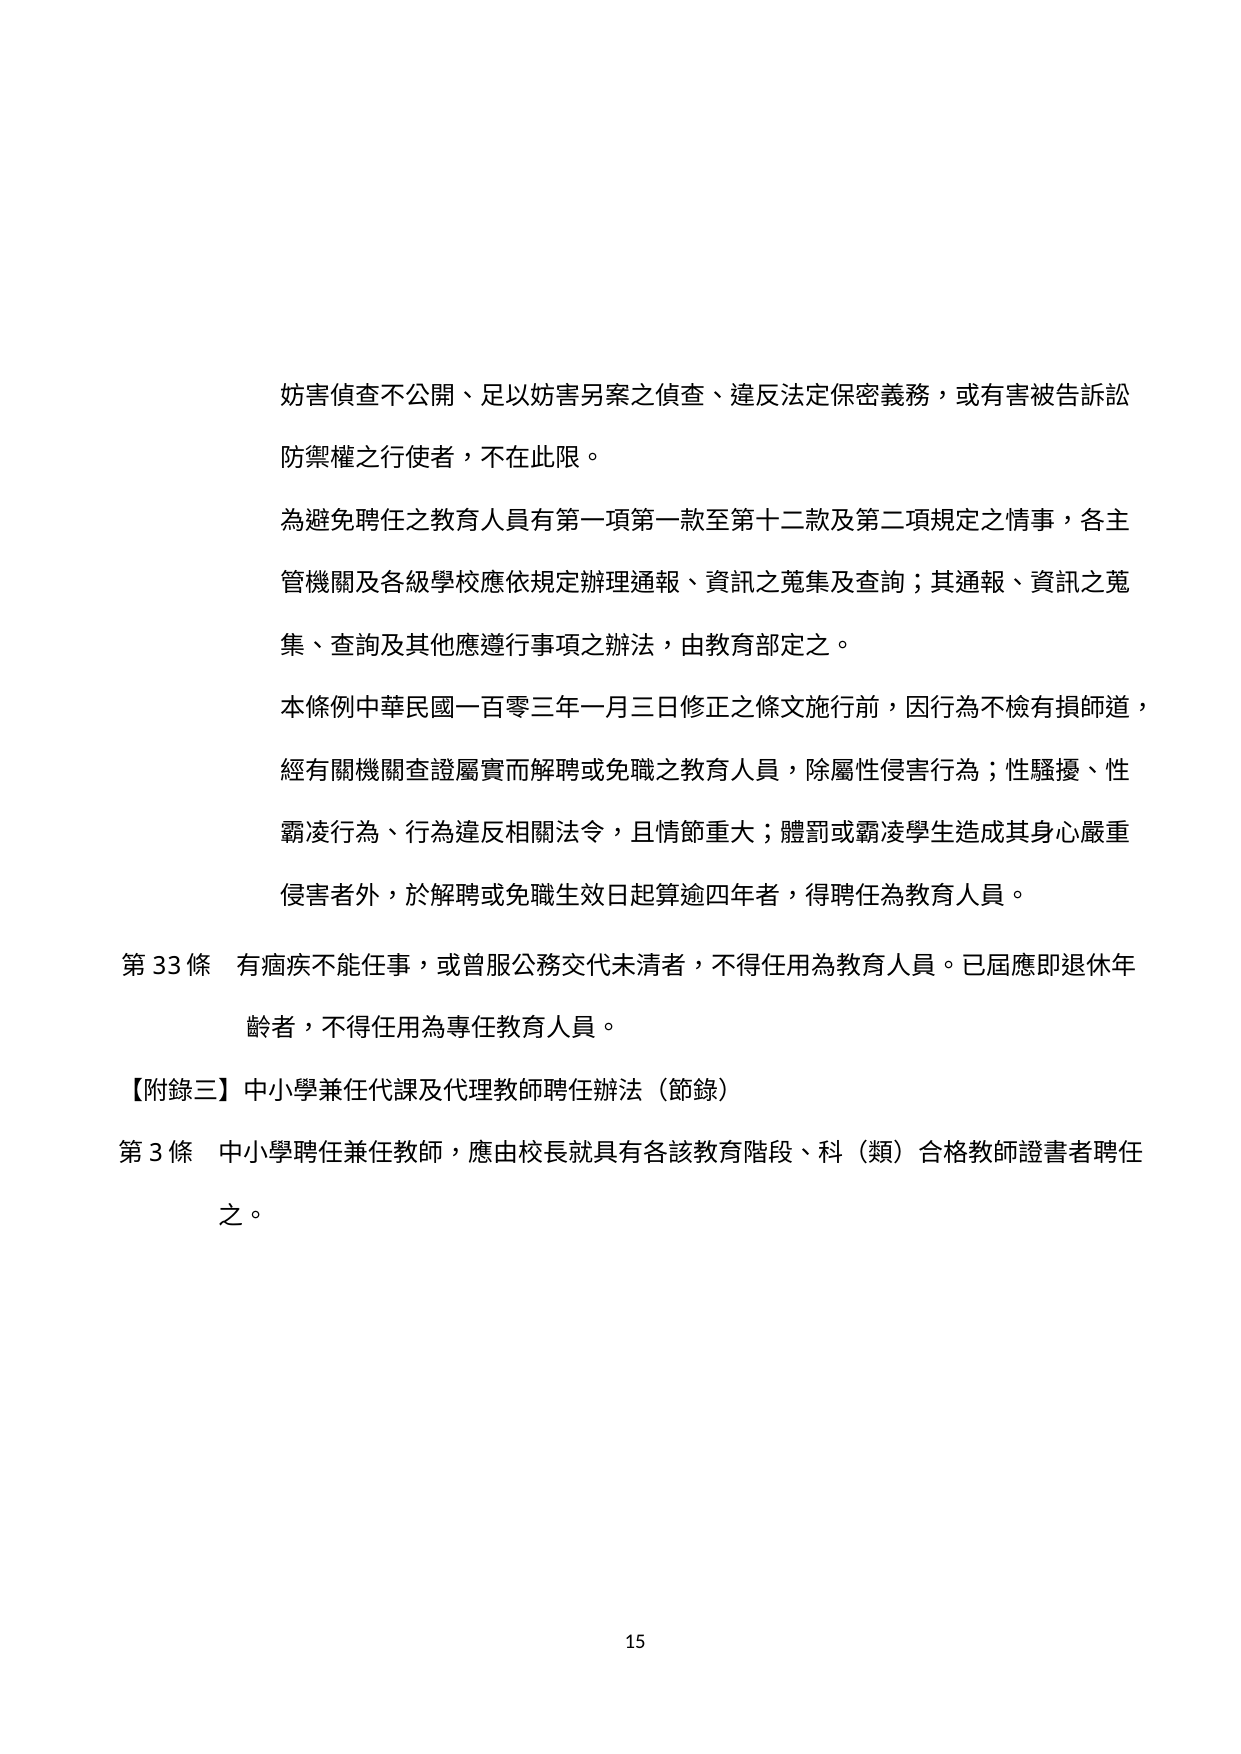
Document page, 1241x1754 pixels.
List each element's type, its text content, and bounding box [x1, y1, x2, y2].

text 妨害偵查不公開、足以妨害另案之偵查、違反法定保密義務，或有害被告訴訟防禦權之行使者，不在此限。 [281, 352, 1152, 477]
text 【附錄三】中小學兼任代課及代理教師聘任辦法（節錄） [118, 1047, 1152, 1109]
text 為避免聘任之教育人員有第一項第一款至第十二款及第二項規定之情事，各主管機關及各級學校應依規定辦理通報、資訊之蒐集及查詢；其通報、資訊之蒐集、查詢及其他應遵行事項之辦法，由教育部定之。 [281, 477, 1152, 664]
text 第33條 有痼疾不能任事，或曾服公務交代未清者，不得任用為教育人員。已屆應即退休年齡者，不得任用為專任教育人員。 [122, 922, 1152, 1047]
text 第3條 中小學聘任兼任教師，應由校長就具有各該教育階段、科（類）合格教師證書者聘任之。 [118, 1109, 1152, 1234]
text 本條例中華民國一百零三年一月三日修正之條文施行前，因行為不檢有損師道，經有關機關查證屬實而解聘或免職之教育人員，除屬性侵害行為；性騷擾、性霸凌行為、行為違反相關法令，且情節重大；體罰或霸凌學生造成其身心嚴重侵害者外，於解聘或免職生效日起算逾四年者，得聘任為教育人員。 [281, 664, 1152, 914]
